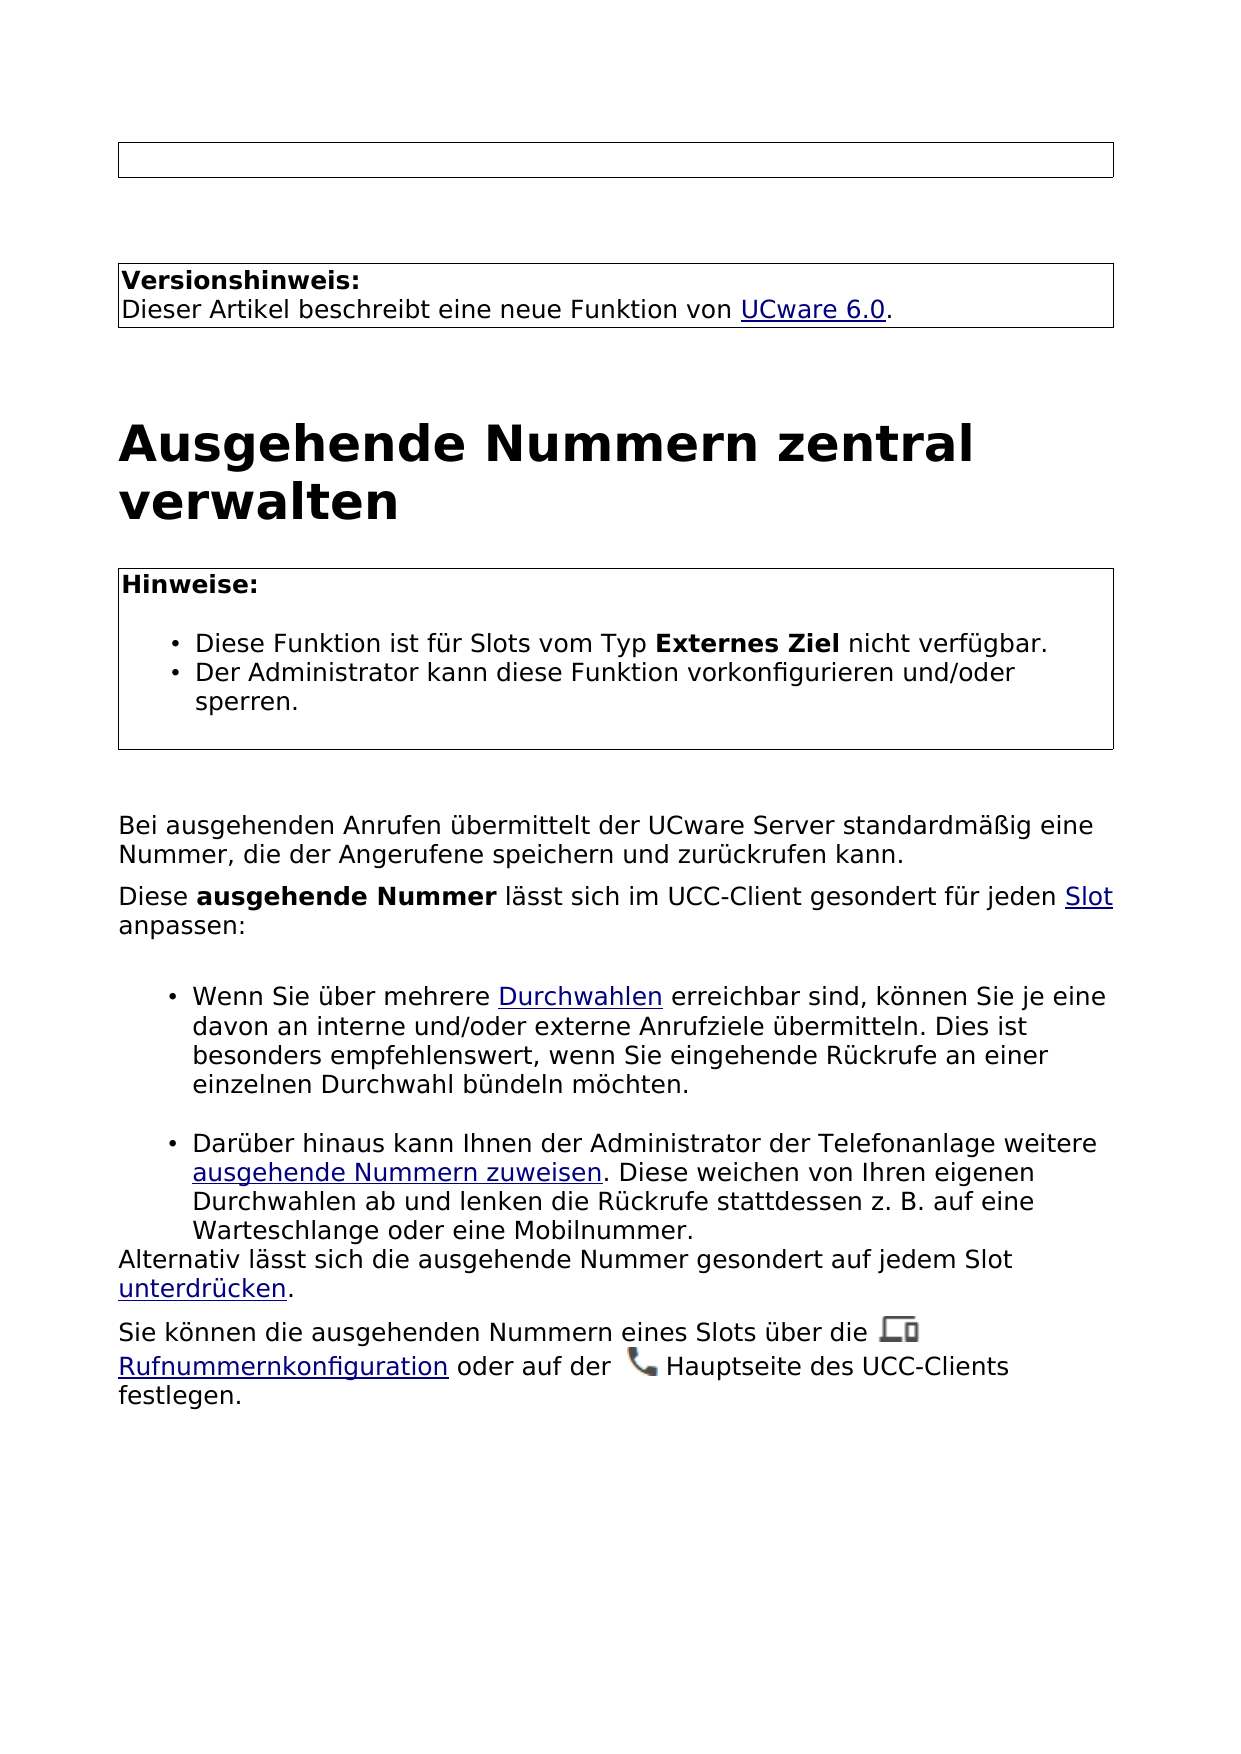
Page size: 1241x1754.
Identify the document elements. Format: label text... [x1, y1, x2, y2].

list Wenn Sie über mehrere Durchwahlen erreichbar sind, können Sie je eine davon an interne und/oder externe Anrufziele übermitteln. Dies ist besonders empfehlenswert, wenn Sie eingehende Rückrufe an einer einzelnen Durchwahl bündeln möchten. [177, 983, 1122, 1099]
picture [618, 1347, 666, 1376]
text Alternativ lässt sich die ausgehende Nummer gesondert auf jedem Slot unterdrücken. [118, 1245, 1122, 1304]
list Darüber hinaus kann Ihnen der Administrator der Telefonanlage weitere ausgehende Nummern zuweisen. Diese weichen von Ihren eigenen Durchwahlen ab und lenken die Rückrufe stattdessen z. B. auf eine Warteschlange oder eine Mobilnummer. [177, 1129, 1122, 1245]
table_header Versionshinweis: Dieser Artikel beschreibt eine neue Funktion von UCware 6.0. [119, 264, 1113, 327]
picture [876, 1316, 924, 1342]
text Bei ausgehenden Anrufen übermittelt der UCware Server standardmäßig eine Nummer, die der Angerufene speichern und zurückrufen kann. [118, 811, 1122, 870]
table_header Hinweise: Diese Funktion ist für Slots vom Typ Externes Ziel nicht verfügbar. Der Administrator kann diese Funktion vorkonfigurieren und/oder sperren. [119, 569, 1113, 749]
text Diese ausgehende Nummer lässt sich im UCC-Client gesondert für jeden Slot anpassen: [118, 882, 1122, 941]
table_header [119, 143, 1113, 177]
subtitle Ausgehende Nummern zentral verwalten [118, 415, 1122, 531]
text Sie können die ausgehenden Nummern eines Slots über die Rufnummernkonfiguration oder auf der Hauptseite des UCC-Clients festlegen. [118, 1316, 1122, 1410]
